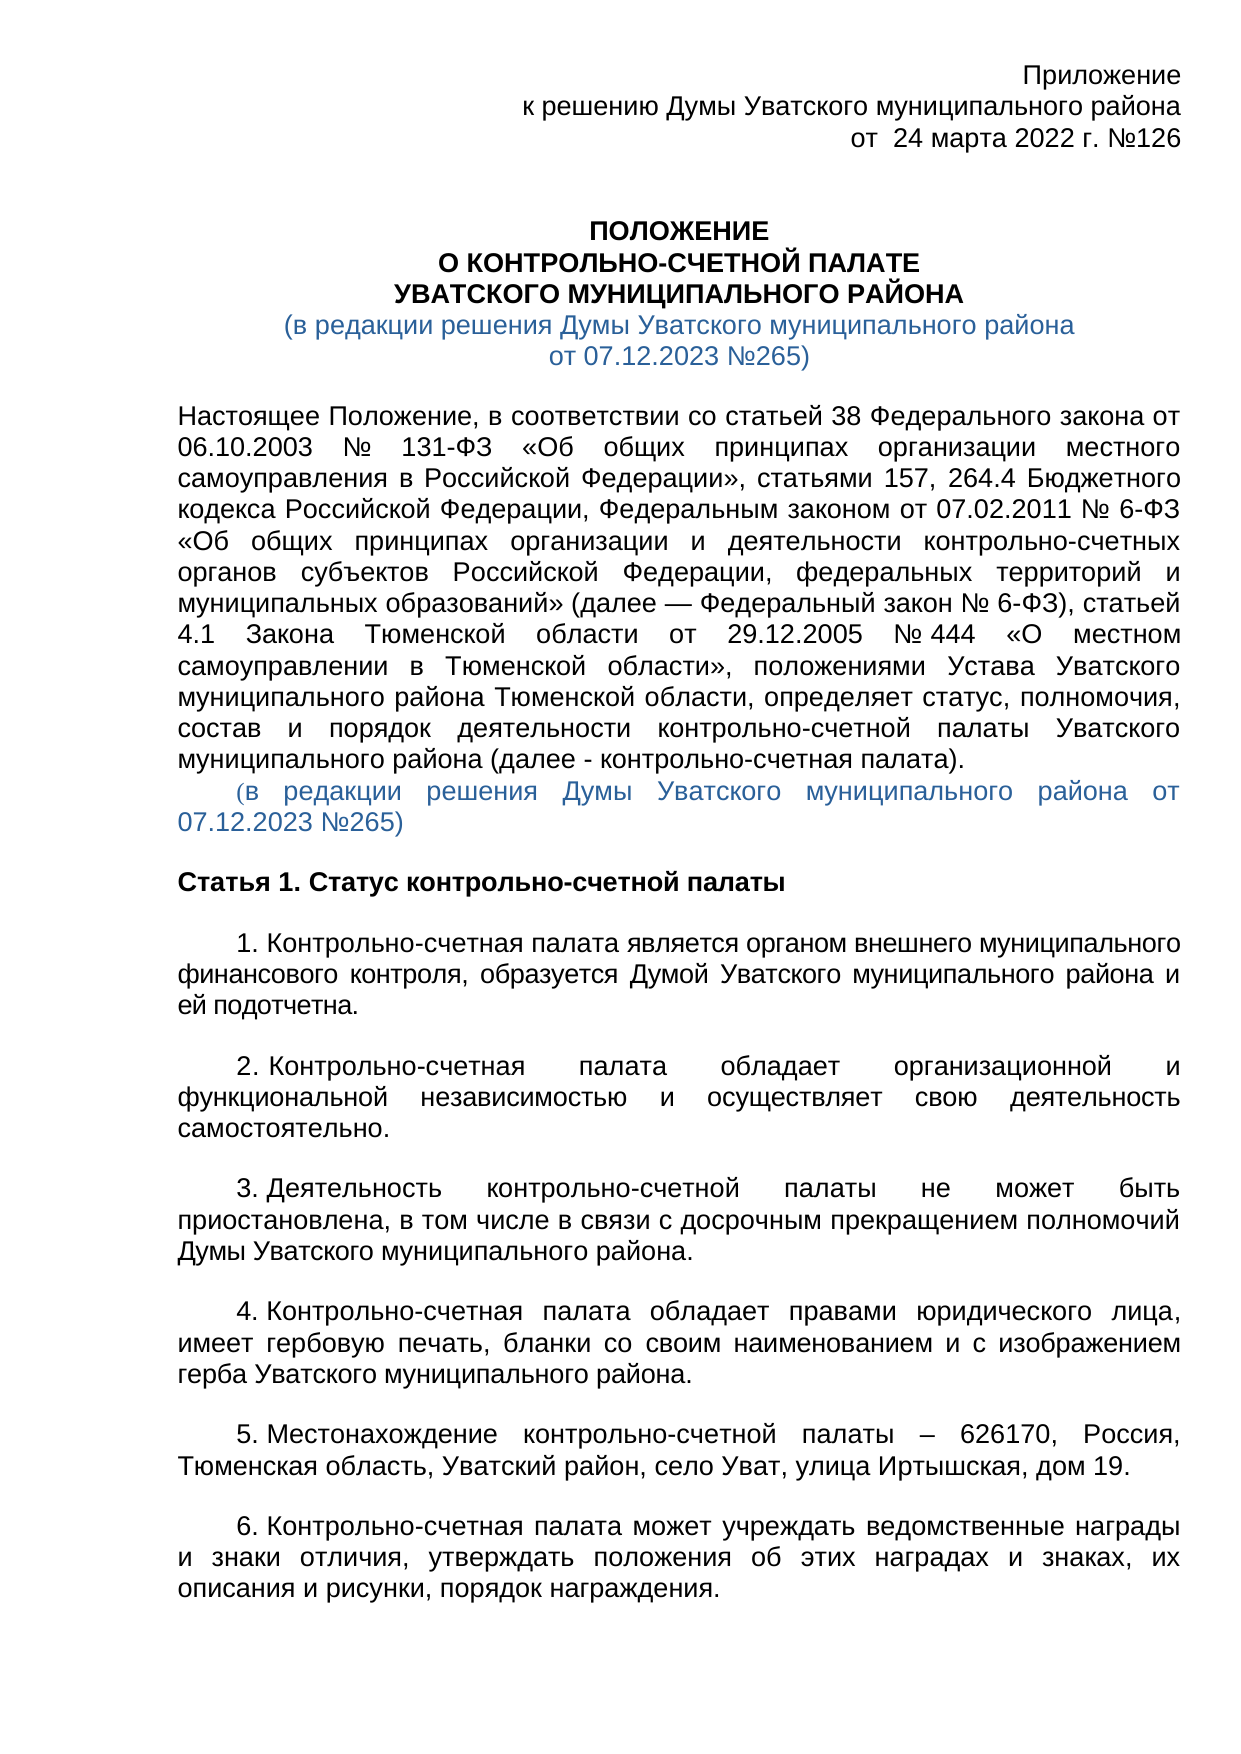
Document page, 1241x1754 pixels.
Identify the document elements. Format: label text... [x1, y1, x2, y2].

text к решению Думы Уватского муниципального района [177, 90, 1181, 122]
text УВАТСКОГО МУНИЦИПАЛЬНОГО РАЙОНА [177, 278, 1181, 309]
text 4. Контрольно-счетная палата обладает правами юридического лица, имеет гербовую печать, бланки со своим наименованием и с изображением герба Уватского муниципального района. [177, 1295, 1181, 1389]
text Статья 1. Статус контрольно-счетной палаты [177, 866, 1181, 897]
text Приложение [177, 59, 1181, 90]
text (в редакции решения Думы Уватского муниципального района [177, 309, 1181, 340]
text О КОНТРОЛЬНО-СЧЕТНОЙ ПАЛАТЕ [177, 247, 1181, 278]
text 3. Деятельность контрольно-счетной палаты не может быть приостановлена, в том числе в связи с досрочным прекращением полномочий Думы Уватского муниципального района. [177, 1172, 1181, 1266]
text 1. Контрольно-счетная палата является органом внешнего муниципального финансового контроля, образуется Думой Уватского муниципального района и ей подотчетна. [177, 927, 1181, 1020]
text 5. Местонахождение контрольно-счетной палаты – 626170, Россия, Тюменская область, Уватский район, село Уват, улица Иртышская, дом 19. [177, 1418, 1181, 1481]
text от 07.12.2023 №265) [177, 340, 1181, 372]
text от 24 марта 2022 г. №126 [177, 122, 1181, 153]
text (в редакции решения Думы Уватского муниципального района от 07.12.2023 №265) [177, 774, 1181, 837]
text 6. Контрольно-счетная палата может учреждать ведомственные награды и знаки отличия, утверждать положения об этих наградах и знаках, их описания и рисунки, порядок награждения. [177, 1510, 1181, 1604]
text Настоящее Положение, в соответствии со статьей 38 Федерального закона от 06.10.2003 № 131-ФЗ «Об общих принципах организации местного самоуправления в Российской Федерации», статьями 157, 264.4 Бюджетного кодекса Российской Федерации, Федеральным законом от 07.02.2011 № 6-ФЗ «Об общих принципах организации и деятельности контрольно-счетных органов субъектов Российской Федерации, федеральных территорий и муниципальных образований» (далее — Федеральный закон № 6-ФЗ), статьей 4.1 Закона Тюменской области от 29.12.2005 № 444 «О местном самоуправлении в Тюменской области», положениями Устава Уватского муниципального района Тюменской области, определяет статус, полномочия, состав и порядок деятельности контрольно-счетной палаты Уватского муниципального района (далее - контрольно-счетная палата). [177, 399, 1181, 774]
text ПОЛОЖЕНИЕ [177, 215, 1181, 247]
text 2. Контрольно-счетная палата обладает организационной и функциональной независимостью и осуществляет свою деятельность самостоятельно. [177, 1049, 1181, 1143]
